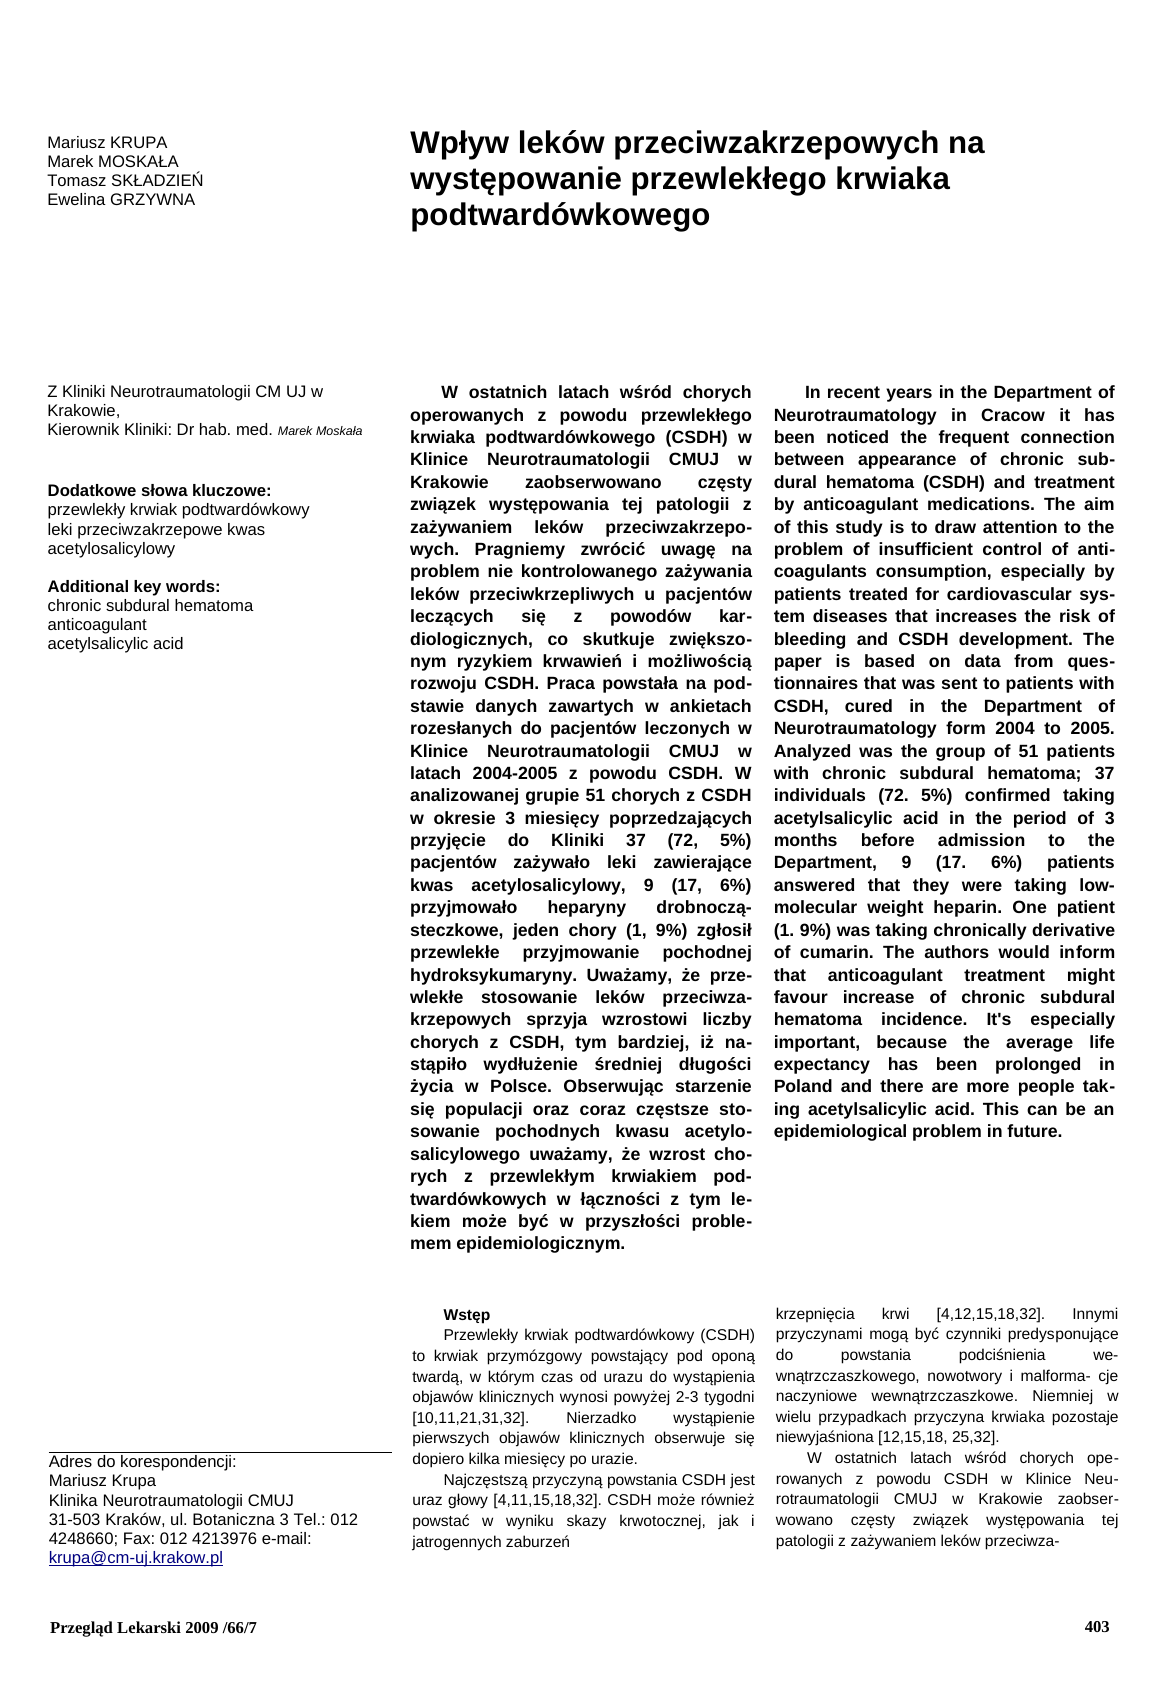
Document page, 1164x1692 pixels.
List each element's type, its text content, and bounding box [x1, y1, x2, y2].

text Mariusz KRUPA Marek MOSKAŁA Tomasz SKŁADZIEŃ Ewelina GRZYWNA [47, 132, 208, 209]
text Przewlekły krwiak podtwardówkowy (CSDH) to krwiak przymózgowy powstają­cy pod oponą twardą, w którym czas od ura­zu do wystąpienia objawów klinicznych wy­nosi powyżej 2-3 tygodni [10,11,21,31,32]. Nierzadko wystąpienie pierwszych objawów klinicznych obserwuje się dopiero kilka mie­sięcy po urazie. [412, 1326, 755, 1468]
text Przegląd Lekarski 2009 /66/7 [50, 1618, 281, 1637]
text acetylsalicylic acid [47, 634, 314, 653]
text Additional key words: [47, 576, 314, 596]
text In recent years in the Department of Neurotraumatology in Cracow it has been noticed the frequent connection between appearance of chronic sub­dural hematoma (CSDH) and treatment by anticoagulant medications. The aim of this study is to draw attention to the problem of insufficient control of anti­coagulants consumption, especially by patients treated for cardiovascular sys­tem diseases that increases the risk of bleeding and CSDH development. The paper is based on data from ques­tionnaires that was sent to patients with CSDH, cured in the Department of Neurotraumatology form 2004 to 2005. Analyzed was the group of 51 pa­tients with chronic subdural hematoma; 37 individuals (72. 5%) con­firmed taking acetylsalicylic acid in the period of 3 months before admission to the Department, 9 (17. 6%) patients answered that they were taking low- molecular weight heparin. One patient (1. 9%) was taking chronically deriva­tive of cumarin. The authors would in­form that anticoagulant treatment might favour increase of chronic sub­dural hematoma incidence. It's espe­cially important, because the average life expectancy has been prolonged in Poland and there are more people tak­ing acetylsalicylic acid. This can be an epidemiological problem in future. [773, 382, 1115, 1141]
text Dodatkowe słowa kluczowe: [47, 481, 314, 500]
text przewlekły krwiak podtwardówkowy leki przeciwzakrzepowe kwas acetylosalicylowy [47, 500, 314, 558]
text Kierownik Kliniki: Dr hab. med. Marek Moskała [47, 420, 386, 439]
text Adres do korespondencji: [48, 1453, 392, 1471]
text W ostatnich latach wśród chorych ope­rowanych z powodu CSDH w Klinice Neu­rotraumatologii CMUJ w Krakowie zaobser­wowano częsty związek występowania tej patologii z zażywaniem leków przeciwza- [776, 1449, 1118, 1549]
text Klinika Neurotraumatologii CMUJ [48, 1490, 392, 1509]
text 403 [1084, 1617, 1114, 1636]
text W ostatnich latach wśród chorych operowanych z powodu przewlekłego krwiaka podtwardówkowego (CSDH) w Klinice Neurotraumatologii CMUJ w Krakowie zaobserwowano częsty związek występowania tej patologii z zażywaniem leków przeciwzakrzepo­wych. Pragniemy zwrócić uwagę na problem nie kontrolowanego zażywa­nia leków przeciwkrzepliwych u pa­cjentów leczących się z powodów kar­diologicznych, co skutkuje zwiększo­nym ryzykiem krwawień i możliwością rozwoju CSDH. Praca powstała na pod­stawie danych zawartych w ankietach rozesłanych do pacjentów leczonych w Klinice Neurotraumatologii CMUJ w latach 2004-2005 z powodu CSDH. W analizowanej grupie 51 chorych z CSDH w okresie 3 miesięcy poprzedza­jących przyjęcie do Kliniki 37 (72, 5%) pacjentów zażywało leki zawierające kwas acetylosalicylowy, 9 (17, 6%) przyjmowało heparyny drobnoczą- steczkowe, jeden chory (1, 9%) zgłosił przewlekłe przyjmowanie pochodnej hydroksykumaryny. Uważamy, że prze­wlekłe stosowanie leków przeciwza­krzepowych sprzyja wzrostowi liczby chorych z CSDH, tym bardziej, iż na­stąpiło wydłużenie średniej długości życia w Polsce. Obserwując starzenie się populacji oraz coraz częstsze sto­sowanie pochodnych kwasu acetylo­salicylowego uważamy, że wzrost cho­rych z przewlekłym krwiakiem pod- twardówkowych w łączności z tym le­kiem może być w przyszłości proble­mem epidemiologicznym. [410, 382, 752, 1253]
text Najczęstszą przyczyną powstania CSDH jest uraz głowy [4,11,15,18,32]. CSDH może również powstać w wyniku ska­zy krwotocznej, jak i jatrogennych zaburzeń [412, 1471, 755, 1550]
text chronic subdural hematoma anticoagulant [47, 596, 314, 634]
text Wstęp [412, 1306, 755, 1323]
text Mariusz Krupa [48, 1471, 392, 1490]
subtitle Wpływ leków przeciwzakrzepowych na występowanie przewlekłego krwiaka podtwardówkowego [410, 124, 1118, 232]
text Z Kliniki Neurotraumatologii CM UJ w Krakowie, [47, 381, 386, 420]
text krzepnięcia krwi [4,12,15,18,32]. Innymi przyczynami mogą być czynniki predys­ponujące do powstania podciśnienia we- wnątrzczaszkowego, nowotwory i malforma- cje naczyniowe wewnątrzczaszkowe. Nie­mniej w wielu przypadkach przyczyna krwia­ka pozostaje niewyjaśniona [12,15,18, 25,32]. [776, 1304, 1118, 1446]
text 31-503 Kraków, ul. Botaniczna 3 Tel.: 012 4248660; Fax: 012 4213976 e-mail: krupa@cm-uj.krakow.pl [48, 1509, 392, 1567]
